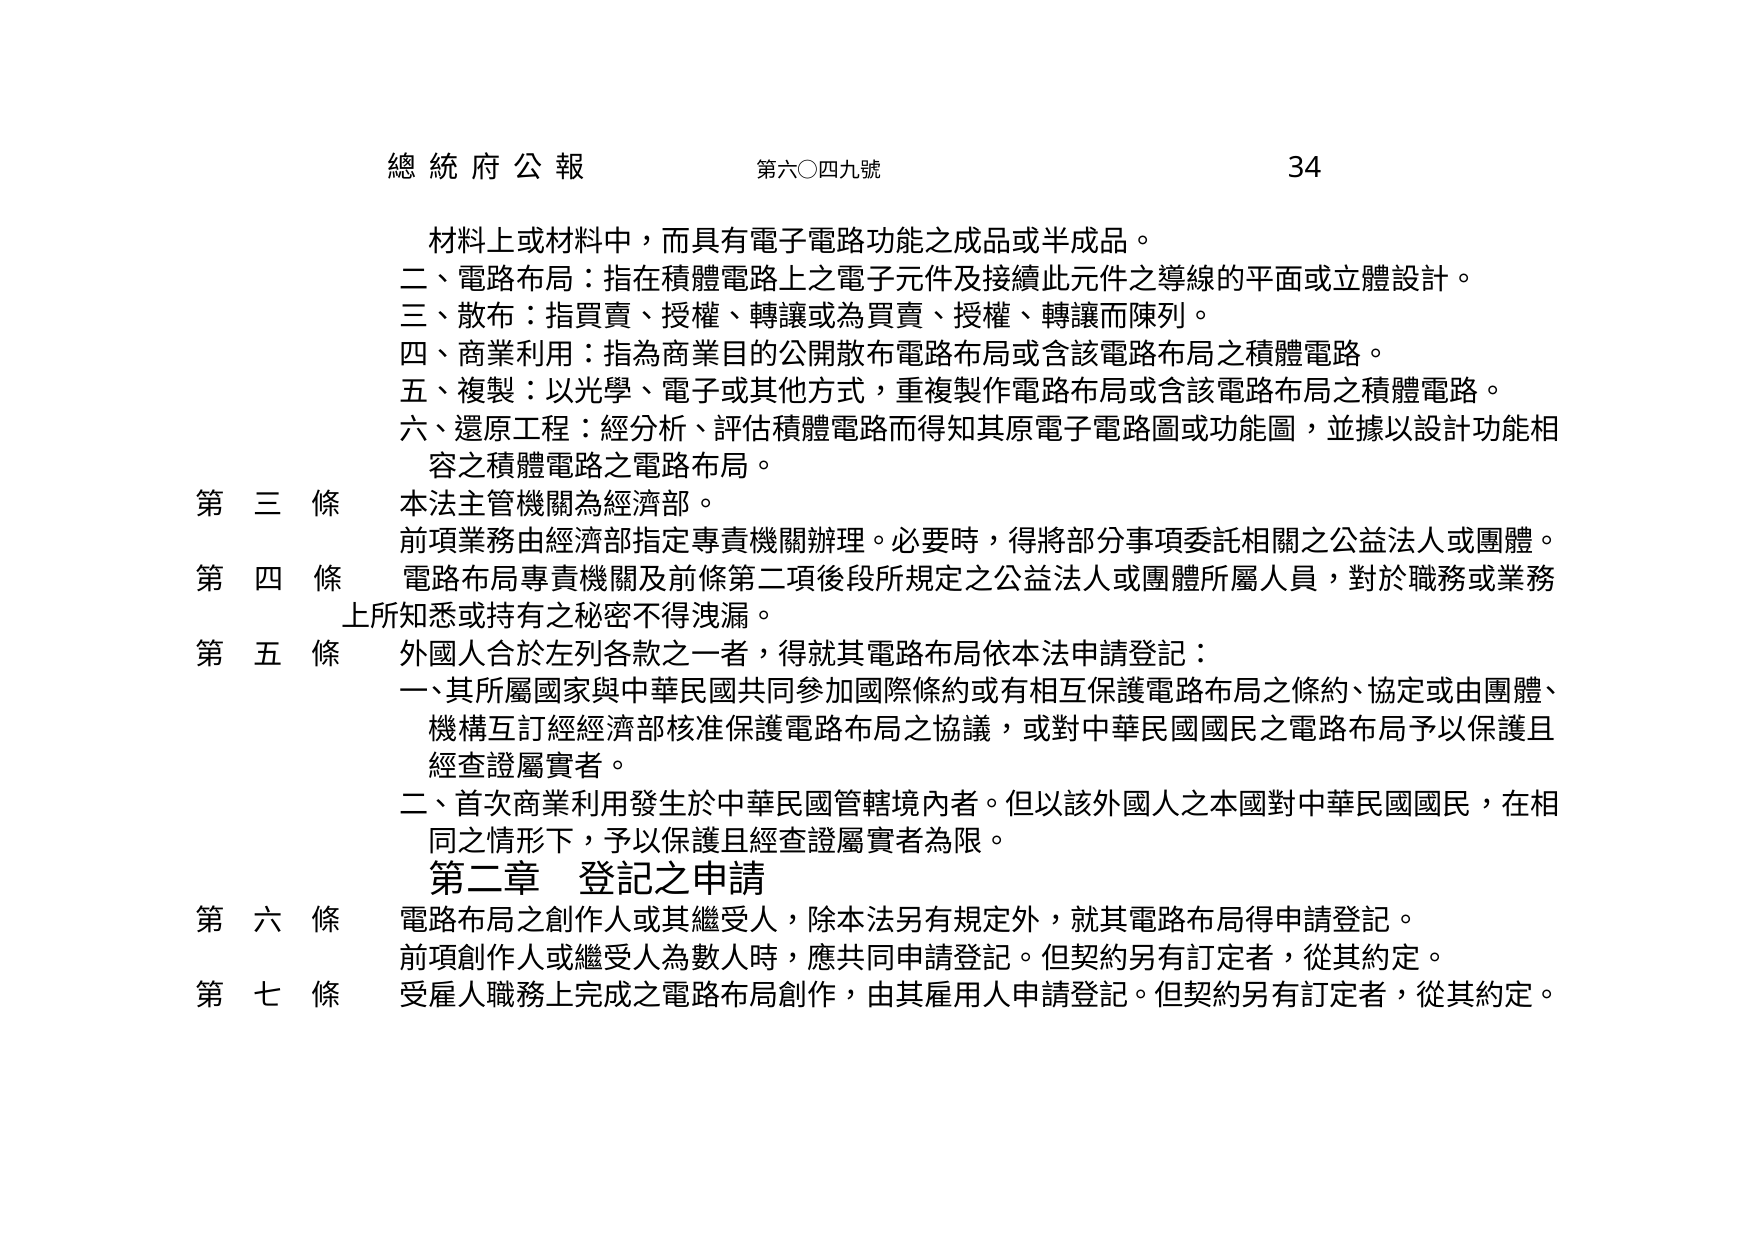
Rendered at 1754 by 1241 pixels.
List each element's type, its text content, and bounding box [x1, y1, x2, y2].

text 五、複製：以光學、電子或其他方式，重複製作電路布局或含該電路布局之積體電路。 [399, 372, 1559, 409]
text 第 七 條 受雇人職務上完成之電路布局創作，由其雇用人申請登記。但契約另有訂定者，從其約定。 [195, 976, 1559, 1013]
text 四、商業利用：指為商業目的公開散布電路布局或含該電路布局之積體電路。 [399, 334, 1559, 372]
text 前項業務由經濟部指定專責機關辦理。必要時，得將部分事項委託相關之公益法人或團體。 [341, 522, 1559, 559]
text 六、還原工程：經分析、評估積體電路而得知其原電子電路圖或功能圖，並據以設計功能相容之積體電路之電路布局。 [399, 409, 1559, 484]
text 三、散布：指買賣、授權、轉讓或為買賣、授權、轉讓而陳列。 [399, 297, 1559, 334]
text 前項創作人或繼受人為數人時，應共同申請登記。但契約另有訂定者，從其約定。 [341, 938, 1559, 976]
text 二、電路布局：指在積體電路上之電子元件及接續此元件之導線的平面或立體設計。 [399, 259, 1559, 297]
text 第 三 條 本法主管機關為經濟部。 [195, 484, 1559, 522]
text 二、首次商業利用發生於中華民國管轄境內者。但以該外國人之本國對中華民國國民，在相同之情形下，予以保護且經查證屬實者為限。 [399, 784, 1559, 859]
text 材料上或材料中，而具有電子電路功能之成品或半成品。 [399, 222, 1559, 259]
text 第 六 條 電路布局之創作人或其繼受人，除本法另有規定外，就其電路布局得申請登記。 [195, 901, 1559, 938]
text 第二章 登記之申請 [428, 859, 1559, 901]
text 第 四 條 電路布局專責機關及前條第二項後段所規定之公益法人或團體所屬人員，對於職務或業務上所知悉或持有之秘密不得洩漏。 [195, 559, 1559, 634]
text 第 五 條 外國人合於左列各款之一者，得就其電路布局依本法申請登記： [195, 634, 1559, 672]
text 一、其所屬國家與中華民國共同參加國際條約或有相互保護電路布局之條約、協定或由團體、機構互訂經經濟部核准保護電路布局之協議，或對中華民國國民之電路布局予以保護且經查證屬實者。 [399, 672, 1559, 784]
